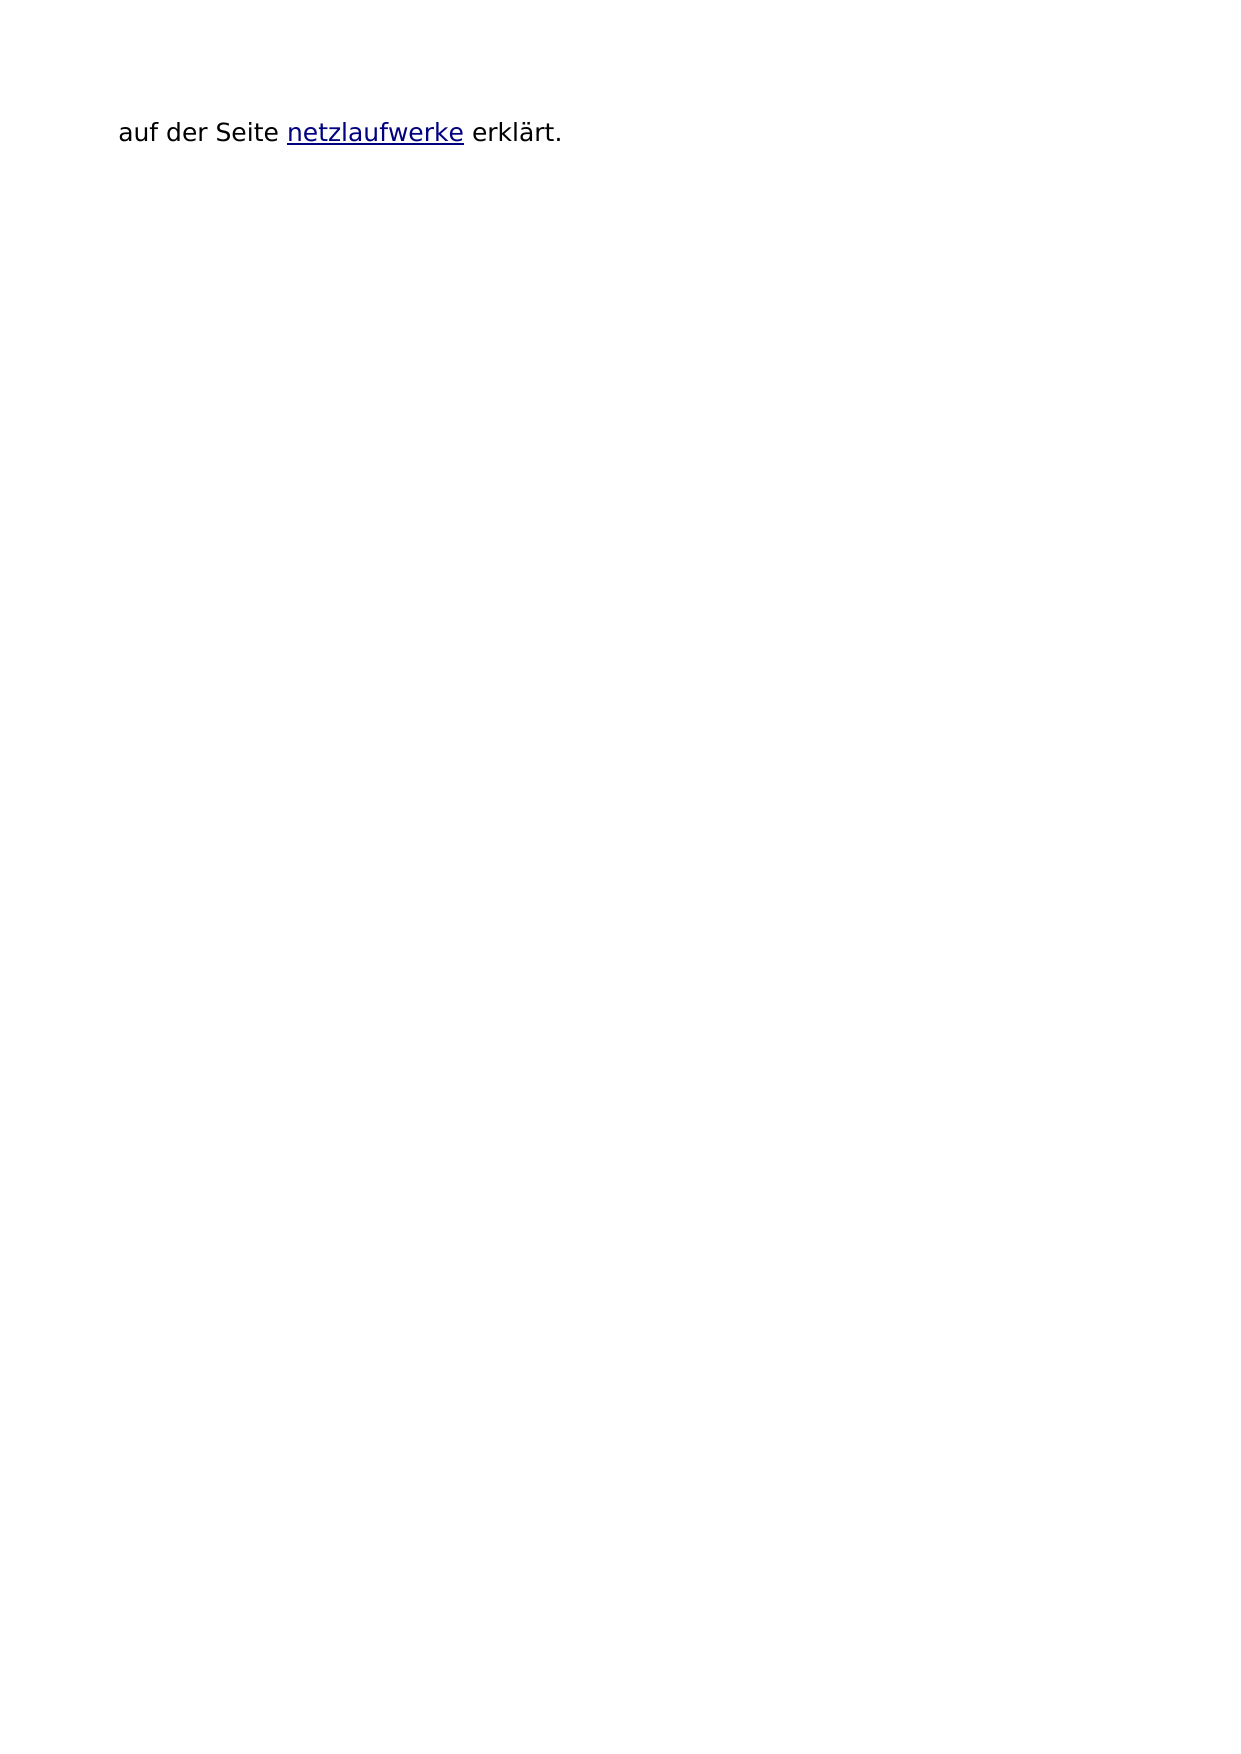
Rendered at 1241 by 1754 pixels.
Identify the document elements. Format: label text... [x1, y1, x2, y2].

text auf der Seite netzlaufwerke erklärt. [118, 118, 1122, 147]
